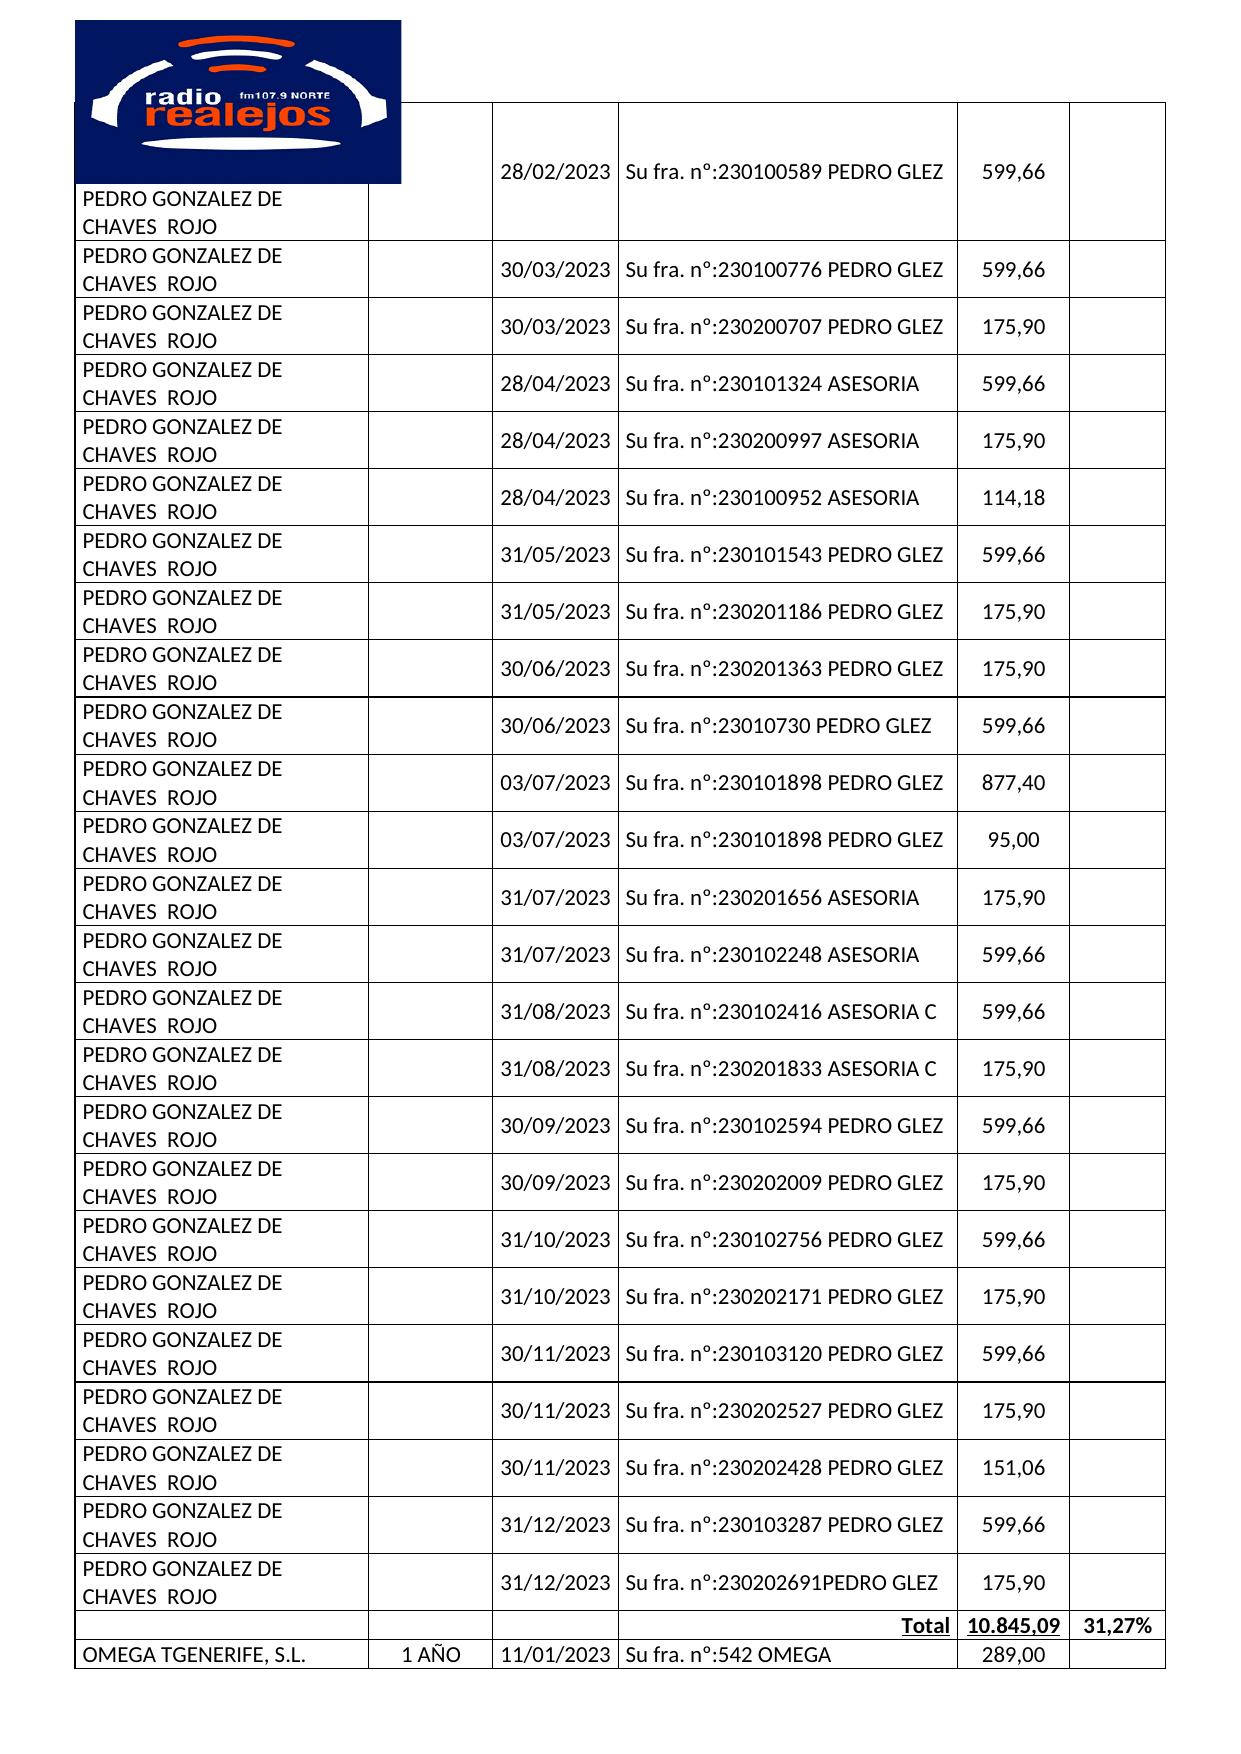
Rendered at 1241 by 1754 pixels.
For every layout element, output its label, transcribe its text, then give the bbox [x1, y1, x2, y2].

table_cell Su fra. nº:23010730 PEDRO GLEZ [619, 698, 957, 753]
table_cell PEDRO GONZALEZ DE CHAVES ROJO [76, 1154, 368, 1210]
table_cell [369, 1211, 492, 1267]
table_cell Su fra. nº:230100776 PEDRO GLEZ [619, 241, 957, 297]
table_cell PEDRO GONZALEZ DE CHAVES ROJO [76, 469, 368, 525]
table_cell [369, 412, 492, 468]
table_cell [369, 1554, 492, 1610]
table_cell Su fra. nº:230102416 ASESORIA C [619, 983, 957, 1039]
table_cell [1070, 812, 1165, 868]
table_cell [1070, 298, 1165, 354]
table_cell 31/08/2023 [493, 1040, 618, 1096]
table_cell [1070, 1325, 1165, 1381]
table_cell [369, 755, 492, 811]
table_cell [369, 1097, 492, 1153]
table_cell 30/06/2023 [493, 698, 618, 753]
table_cell 599,66 [958, 1097, 1069, 1153]
table_cell 10.845,09 [958, 1611, 1069, 1639]
table_cell 1 AÑO [369, 1640, 492, 1668]
table_cell [1070, 526, 1165, 582]
table_cell 599,66 [958, 241, 1069, 297]
table_cell [1070, 103, 1165, 240]
table_cell 175,90 [958, 583, 1069, 639]
table_cell PEDRO GONZALEZ DE CHAVES ROJO [76, 1040, 368, 1096]
table_cell 175,90 [958, 640, 1069, 696]
table_cell 599,66 [958, 698, 1069, 753]
table_cell 28/04/2023 [493, 355, 618, 411]
table_cell Su fra. nº:230101324 ASESORIA [619, 355, 957, 411]
table_cell 31,27% [1070, 1611, 1165, 1639]
table_cell PEDRO GONZALEZ DE CHAVES ROJO [76, 755, 368, 811]
table_cell [369, 103, 492, 240]
table_cell 599,66 [958, 1325, 1069, 1381]
table_cell Su fra. nº:230102248 ASESORIA [619, 926, 957, 982]
table_cell [369, 698, 492, 753]
table_cell 175,90 [958, 298, 1069, 354]
table_cell PEDRO GONZALEZ DE CHAVES ROJO [76, 526, 368, 582]
table_cell 31/12/2023 [493, 1497, 618, 1553]
table_cell Su fra. nº:230103120 PEDRO GLEZ [619, 1325, 957, 1381]
table_cell [369, 1154, 492, 1210]
table_cell 175,90 [958, 412, 1069, 468]
table_cell 175,90 [958, 1040, 1069, 1096]
table_cell 31/07/2023 [493, 926, 618, 982]
table_cell PEDRO GONZALEZ DE CHAVES ROJO [76, 812, 368, 868]
table_cell [1070, 1268, 1165, 1324]
table_cell Su fra. nº:230202171 PEDRO GLEZ [619, 1268, 957, 1324]
table_cell PEDRO GONZALEZ DE CHAVES ROJO [76, 355, 368, 411]
table_cell [369, 1611, 492, 1639]
table_cell Su fra. nº:230101898 PEDRO GLEZ [619, 812, 957, 868]
table_cell [369, 583, 492, 639]
table_cell 599,66 [958, 1497, 1069, 1553]
table_cell [1070, 755, 1165, 811]
table_cell PEDRO GONZALEZ DE CHAVES ROJO [76, 241, 368, 297]
table_cell 175,90 [958, 1383, 1069, 1438]
table_cell Su fra. nº:230103287 PEDRO GLEZ [619, 1497, 957, 1553]
table_cell [1070, 926, 1165, 982]
table_cell PEDRO GONZALEZ DE CHAVES ROJO [76, 298, 368, 354]
table_cell PEDRO GONZALEZ DE CHAVES ROJO [76, 412, 368, 468]
table_cell 599,66 [958, 983, 1069, 1039]
table_cell Su fra. nº:230201363 PEDRO GLEZ [619, 640, 957, 696]
table_cell Su fra. nº:230201186 PEDRO GLEZ [619, 583, 957, 639]
table_cell 03/07/2023 [493, 812, 618, 868]
table_cell 30/09/2023 [493, 1097, 618, 1153]
table_cell PEDRO GONZALEZ DE CHAVES ROJO [76, 1554, 368, 1610]
table_cell PEDRO GONZALEZ DE CHAVES ROJO [76, 583, 368, 639]
table_cell [369, 469, 492, 525]
table_cell PEDRO GONZALEZ DE CHAVES ROJO [76, 1097, 368, 1153]
table_cell 30/09/2023 [493, 1154, 618, 1210]
table_cell Su fra. nº:230202009 PEDRO GLEZ [619, 1154, 957, 1210]
table_cell Su fra. nº:230102594 PEDRO GLEZ [619, 1097, 957, 1153]
table_cell [369, 1497, 492, 1553]
table_cell 31/05/2023 [493, 526, 618, 582]
table_cell PEDRO GONZALEZ DE CHAVES ROJO [76, 926, 368, 982]
table_cell Su fra. nº:542 OMEGA [619, 1640, 957, 1668]
table_cell 95,00 [958, 812, 1069, 868]
table_cell [369, 241, 492, 297]
table_cell 114,18 [958, 469, 1069, 525]
table_cell [369, 926, 492, 982]
table_cell PEDRO GONZALEZ DE CHAVES ROJO [76, 869, 368, 925]
table_cell [1070, 1497, 1165, 1553]
table_cell 599,66 [958, 926, 1069, 982]
table_cell 03/07/2023 [493, 755, 618, 811]
table_cell 30/11/2023 [493, 1383, 618, 1438]
table_cell 31/07/2023 [493, 869, 618, 925]
table_cell [1070, 412, 1165, 468]
table_cell 30/11/2023 [493, 1325, 618, 1381]
table_cell Su fra. nº:230101898 PEDRO GLEZ [619, 755, 957, 811]
table_cell [1070, 1154, 1165, 1210]
table_cell PEDRO GONZALEZ DE CHAVES ROJO [76, 640, 368, 696]
table_cell [369, 526, 492, 582]
table_cell Su fra. nº:230100952 ASESORIA [619, 469, 957, 525]
table_cell 28/02/2023 [493, 103, 618, 240]
table_cell [369, 1440, 492, 1496]
table_cell 31/12/2023 [493, 1554, 618, 1610]
table_cell [1070, 241, 1165, 297]
table_cell [369, 1040, 492, 1096]
table_cell Su fra. nº:230102756 PEDRO GLEZ [619, 1211, 957, 1267]
table_cell Su fra. nº:230200997 ASESORIA [619, 412, 957, 468]
table_cell 31/10/2023 [493, 1268, 618, 1324]
table_cell 30/03/2023 [493, 298, 618, 354]
table_cell PEDRO GONZALEZ DE CHAVES ROJO [76, 698, 368, 753]
table_cell PEDRO GONZALEZ DE CHAVES ROJO [76, 1383, 368, 1438]
table_cell [369, 1325, 492, 1381]
table_cell PEDRO GONZALEZ DE CHAVES ROJO [76, 1325, 368, 1381]
table_cell OMEGA TGENERIFE, S.L. [76, 1640, 368, 1668]
table_cell 31/10/2023 [493, 1211, 618, 1267]
table_cell [369, 1268, 492, 1324]
table_cell 30/06/2023 [493, 640, 618, 696]
table_cell 31/08/2023 [493, 983, 618, 1039]
table_cell [369, 869, 492, 925]
table_cell [1070, 640, 1165, 696]
table_cell [1070, 1211, 1165, 1267]
table_cell Su fra. nº:230202691PEDRO GLEZ [619, 1554, 957, 1610]
table_cell Su fra. nº:230201656 ASESORIA [619, 869, 957, 925]
table_cell Su fra. nº:230200707 PEDRO GLEZ [619, 298, 957, 354]
table_cell 599,66 [958, 355, 1069, 411]
table_cell [369, 983, 492, 1039]
table_cell Su fra. nº:230201833 ASESORIA C [619, 1040, 957, 1096]
table_cell [1070, 698, 1165, 753]
table_cell [1070, 1097, 1165, 1153]
table_cell [1070, 1554, 1165, 1610]
table_cell 151,06 [958, 1440, 1069, 1496]
table_cell [1070, 869, 1165, 925]
table_cell [1070, 469, 1165, 525]
table_cell 30/11/2023 [493, 1440, 618, 1496]
table_cell [1070, 583, 1165, 639]
table_cell Su fra. nº:230202428 PEDRO GLEZ [619, 1440, 957, 1496]
table_cell PEDRO GONZALEZ DE CHAVES ROJO [76, 1440, 368, 1496]
table_cell [1070, 1040, 1165, 1096]
table_cell [369, 298, 492, 354]
table_cell Su fra. nº:230101543 PEDRO GLEZ [619, 526, 957, 582]
table_cell 877,40 [958, 755, 1069, 811]
table_cell PEDRO GONZALEZ DE CHAVES ROJO [76, 1497, 368, 1553]
table_cell PEDRO GONZALEZ DE CHAVES ROJO [76, 983, 368, 1039]
table_cell Total [619, 1611, 957, 1639]
table_cell [369, 1383, 492, 1438]
table_cell 28/04/2023 [493, 412, 618, 468]
table_cell 599,66 [958, 526, 1069, 582]
table_cell 289,00 [958, 1640, 1069, 1668]
table_cell [369, 355, 492, 411]
table_cell Su fra. nº:230202527 PEDRO GLEZ [619, 1383, 957, 1438]
table_cell 175,90 [958, 1154, 1069, 1210]
table_cell PEDRO GONZALEZ DE CHAVES ROJO [76, 1268, 368, 1324]
table_cell [1070, 983, 1165, 1039]
table_cell 599,66 [958, 1211, 1069, 1267]
table_cell 175,90 [958, 1268, 1069, 1324]
table_cell [369, 812, 492, 868]
table_cell [1070, 355, 1165, 411]
table_cell 11/01/2023 [493, 1640, 618, 1668]
table_cell [76, 1611, 368, 1639]
table_cell 175,90 [958, 1554, 1069, 1610]
table_cell PEDRO GONZALEZ DE CHAVES ROJO [76, 184, 368, 240]
table_cell 175,90 [958, 869, 1069, 925]
table_cell 31/05/2023 [493, 583, 618, 639]
table_cell 28/04/2023 [493, 469, 618, 525]
table_cell [1070, 1440, 1165, 1496]
table_cell [1070, 1640, 1165, 1668]
table_cell 30/03/2023 [493, 241, 618, 297]
table_cell PEDRO GONZALEZ DE CHAVES ROJO [76, 1211, 368, 1267]
table_cell [493, 1611, 618, 1639]
table_cell [369, 640, 492, 696]
table_cell [1070, 1383, 1165, 1438]
table_cell Su fra. nº:230100589 PEDRO GLEZ [619, 103, 957, 240]
table_cell 599,66 [958, 103, 1069, 240]
